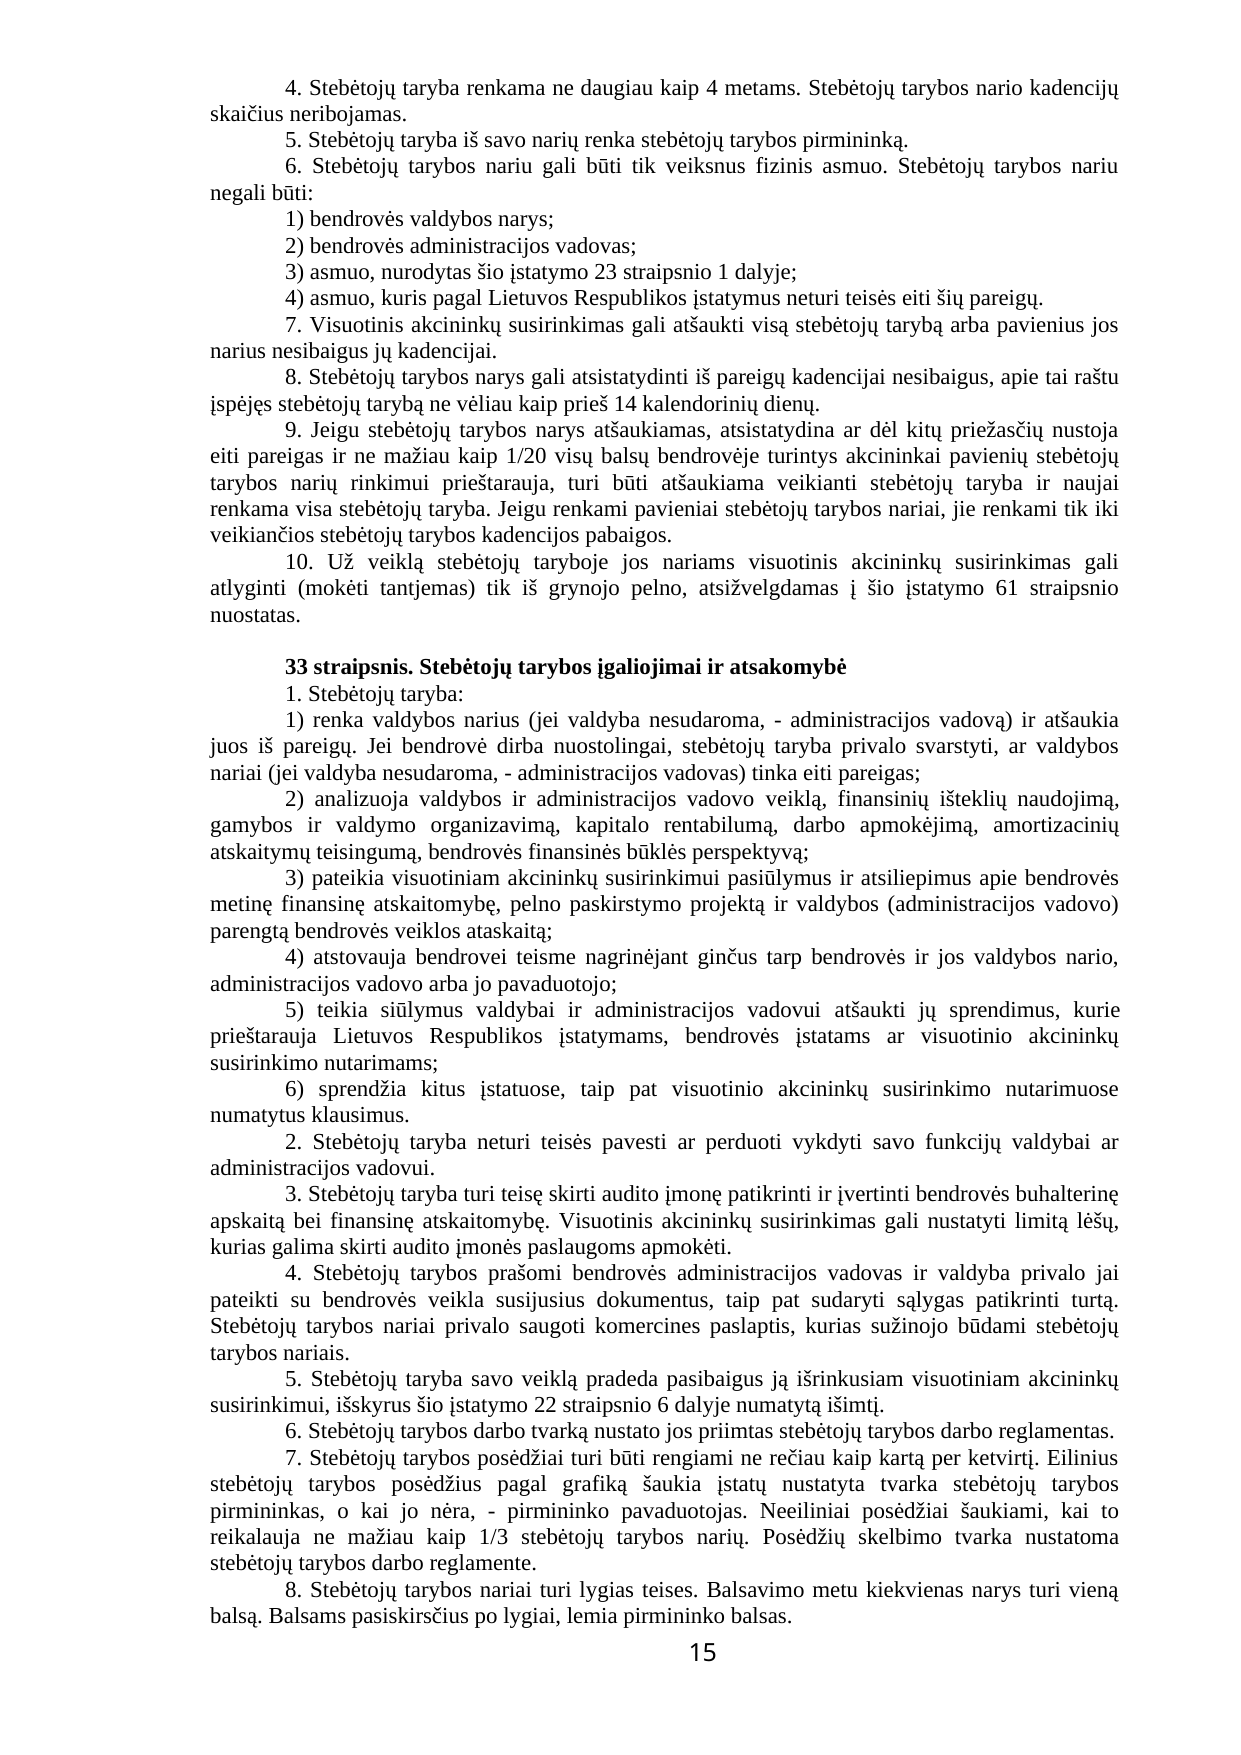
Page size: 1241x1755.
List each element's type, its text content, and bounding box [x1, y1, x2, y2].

text 8. Stebėtojų tarybos narys gali atsistatydinti iš pareigų kadencijai nesibaigus, apie tai raštu įspėjęs stebėtojų tarybą ne vėliau kaip prieš 14 kalendorinių dienų. [210, 363, 1120, 416]
text 2) bendrovės administracijos vadovas; [210, 232, 1120, 258]
text 2. Stebėtojų taryba neturi teisės pavesti ar perduoti vykdyti savo funkcijų valdybai ar administracijos vadovui. [210, 1128, 1120, 1180]
text 4. Stebėtojų taryba renkama ne daugiau kaip 4 metams. Stebėtojų tarybos nario kadencijų skaičius neribojamas. [210, 73, 1120, 126]
text 5. Stebėtojų taryba iš savo narių renka stebėtojų tarybos pirmininką. [210, 126, 1120, 153]
text 4) asmuo, kuris pagal Lietuvos Respublikos įstatymus neturi teisės eiti šių pareigų. [210, 284, 1120, 311]
text 7. Visuotinis akcininkų susirinkimas gali atšaukti visą stebėtojų tarybą arba pavienius jos narius nesibaigus jų kadencijai. [210, 311, 1120, 363]
text 3) pateikia visuotiniam akcininkų susirinkimui pasiūlymus ir atsiliepimus apie bendrovės metinę finansinę atskaitomybę, pelno paskirstymo projektą ir valdybos (administracijos vadovo) parengtą bendrovės veiklos ataskaitą; [210, 864, 1120, 943]
text 3) asmuo, nurodytas šio įstatymo 23 straipsnio 1 dalyje; [210, 258, 1120, 284]
text 6. Stebėtojų tarybos nariu gali būti tik veiksnus fizinis asmuo. Stebėtojų tarybos nariu negali būti: [210, 153, 1120, 205]
text 1) renka valdybos narius (jei valdyba nesudaroma, - administracijos vadovą) ir atšaukia juos iš pareigų. Jei bendrovė dirba nuostolingai, stebėtojų taryba privalo svarstyti, ar valdybos nariai (jei valdyba nesudaroma, - administracijos vadovas) tinka eiti pareigas; [210, 706, 1120, 785]
text 1. Stebėtojų taryba: [210, 680, 1120, 706]
text 5) teikia siūlymus valdybai ir administracijos vadovui atšaukti jų sprendimus, kurie prieštarauja Lietuvos Respublikos įstatymams, bendrovės įstatams ar visuotinio akcininkų susirinkimo nutarimams; [210, 996, 1120, 1075]
text 8. Stebėtojų tarybos nariai turi lygias teises. Balsavimo metu kiekvienas narys turi vieną balsą. Balsams pasiskirsčius po lygiai, lemia pirmininko balsas. [210, 1576, 1120, 1628]
text 4. Stebėtojų tarybos prašomi bendrovės administracijos vadovas ir valdyba privalo jai pateikti su bendrovės veikla susijusius dokumentus, taip pat sudaryti sąlygas patikrinti turtą. Stebėtojų tarybos nariai privalo saugoti komercines paslaptis, kurias sužinojo būdami stebėtojų tarybos nariais. [210, 1259, 1120, 1365]
text 33 straipsnis. Stebėtojų tarybos įgaliojimai ir atsakomybė [210, 653, 1120, 680]
text 4) atstovauja bendrovei teisme nagrinėjant ginčus tarp bendrovės ir jos valdybos nario, administracijos vadovo arba jo pavaduotojo; [210, 943, 1120, 996]
text 10. Už veiklą stebėtojų taryboje jos nariams visuotinis akcininkų susirinkimas gali atlyginti (mokėti tantjemas) tik iš grynojo pelno, atsižvelgdamas į šio įstatymo 61 straipsnio nuostatas. [210, 548, 1120, 627]
text 3. Stebėtojų taryba turi teisę skirti audito įmonę patikrinti ir įvertinti bendrovės buhalterinę apskaitą bei finansinę atskaitomybę. Visuotinis akcininkų susirinkimas gali nustatyti limitą lėšų, kurias galima skirti audito įmonės paslaugoms apmokėti. [210, 1180, 1120, 1259]
text 2) analizuoja valdybos ir administracijos vadovo veiklą, finansinių išteklių naudojimą, gamybos ir valdymo organizavimą, kapitalo rentabilumą, darbo apmokėjimą, amortizacinių atskaitymų teisingumą, bendrovės finansinės būklės perspektyvą; [210, 785, 1120, 864]
text 6. Stebėtojų tarybos darbo tvarką nustato jos priimtas stebėtojų tarybos darbo reglamentas. [210, 1418, 1120, 1444]
text 7. Stebėtojų tarybos posėdžiai turi būti rengiami ne rečiau kaip kartą per ketvirtį. Eilinius stebėtojų tarybos posėdžius pagal grafiką šaukia įstatų nustatyta tvarka stebėtojų tarybos pirmininkas, o kai jo nėra, - pirmininko pavaduotojas. Neeiliniai posėdžiai šaukiami, kai to reikalauja ne mažiau kaip 1/3 stebėtojų tarybos narių. Posėdžių skelbimo tvarka nustatoma stebėtojų tarybos darbo reglamente. [210, 1444, 1120, 1576]
text 9. Jeigu stebėtojų tarybos narys atšaukiamas, atsistatydina ar dėl kitų priežasčių nustoja eiti pareigas ir ne mažiau kaip 1/20 visų balsų bendrovėje turintys akcininkai pavienių stebėtojų tarybos narių rinkimui prieštarauja, turi būti atšaukiama veikianti stebėtojų taryba ir naujai renkama visa stebėtojų taryba. Jeigu renkami pavieniai stebėtojų tarybos nariai, jie renkami tik iki veikiančios stebėtojų tarybos kadencijos pabaigos. [210, 416, 1120, 548]
text 5. Stebėtojų taryba savo veiklą pradeda pasibaigus ją išrinkusiam visuotiniam akcininkų susirinkimui, išskyrus šio įstatymo 22 straipsnio 6 dalyje numatytą išimtį. [210, 1365, 1120, 1418]
text 6) sprendžia kitus įstatuose, taip pat visuotinio akcininkų susirinkimo nutarimuose numatytus klausimus. [210, 1075, 1120, 1128]
text 1) bendrovės valdybos narys; [210, 205, 1120, 232]
